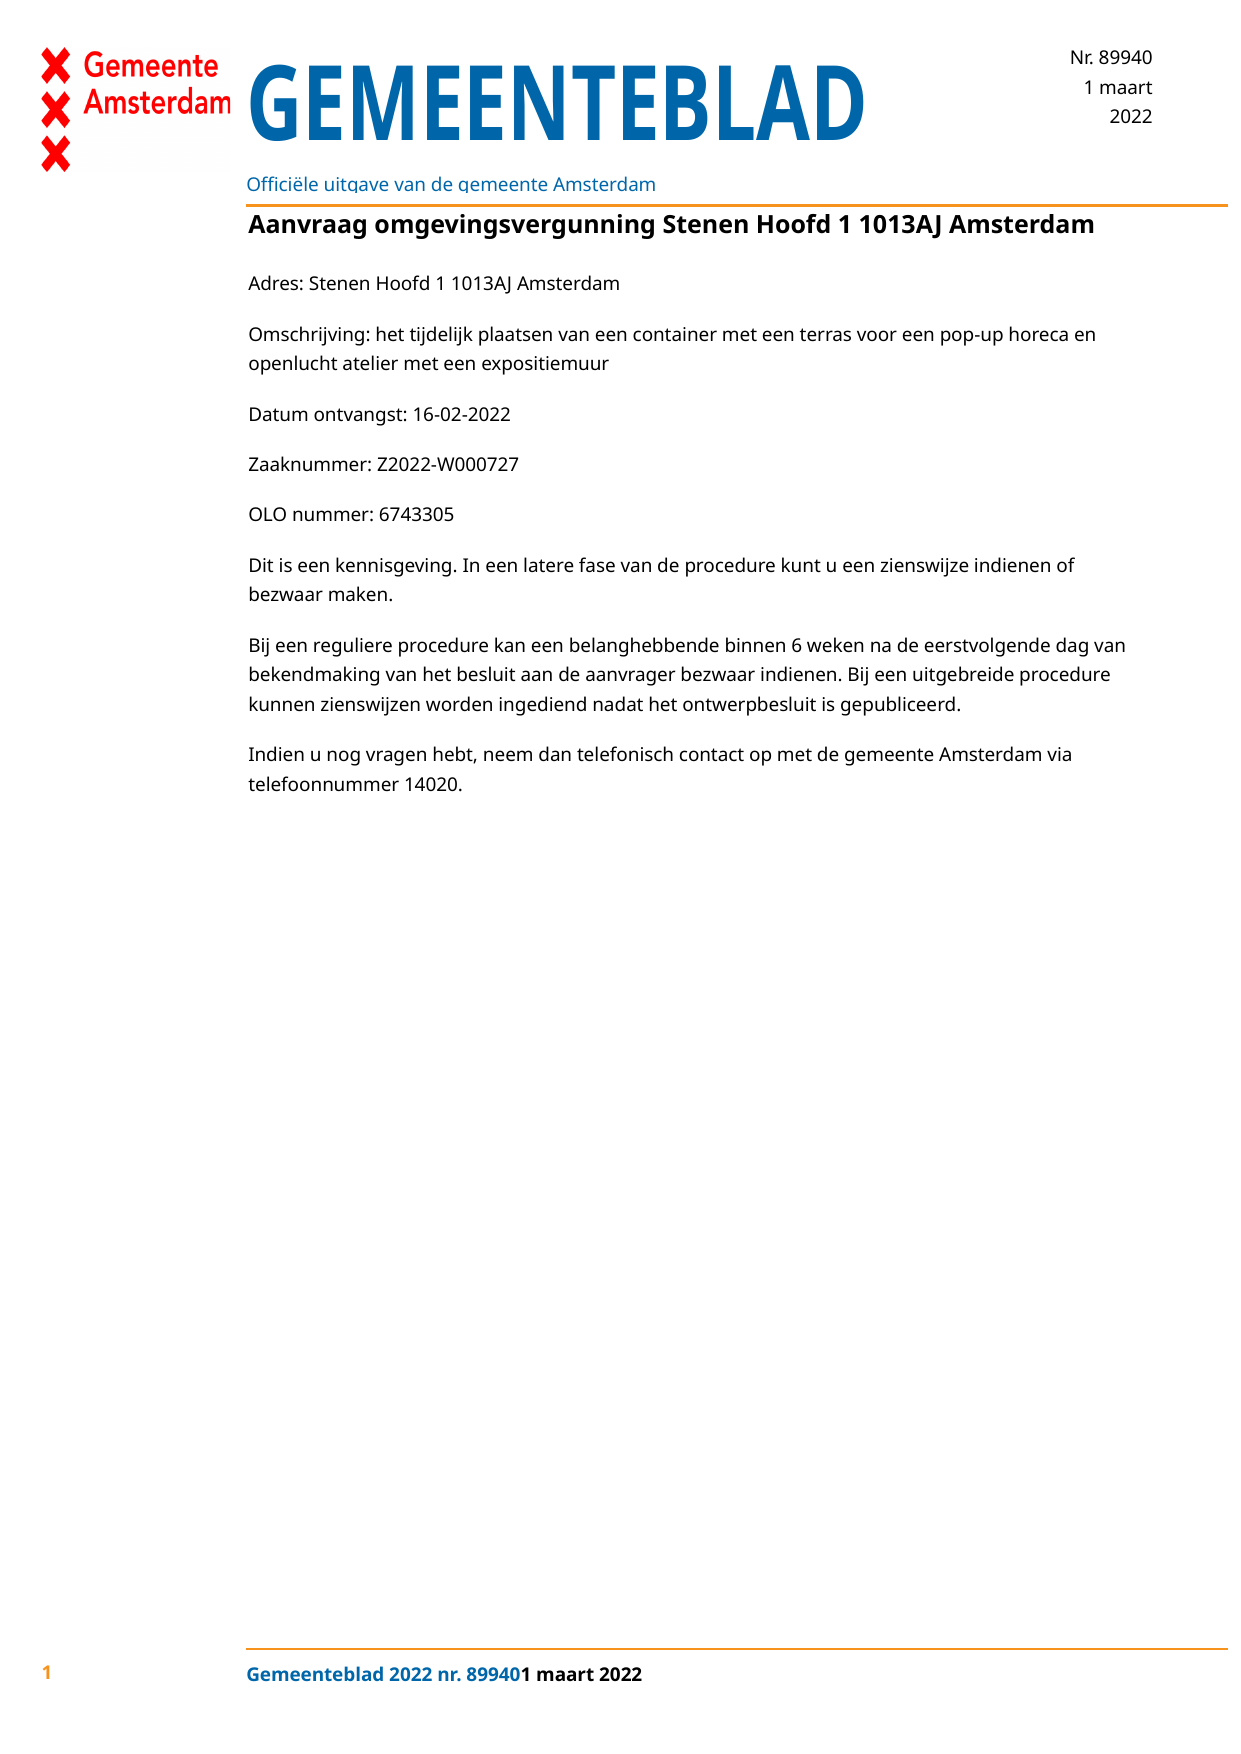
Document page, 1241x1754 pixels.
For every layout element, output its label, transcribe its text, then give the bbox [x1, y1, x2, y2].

text OLO nummer: 6743305 [248, 502, 1152, 527]
text Indien u nog vragen hebt, neem dan telefonisch contact op met de gemeente Amsterdam via telefoonnummer 14020. [248, 742, 1152, 797]
text Dit is een kennisgeving. In een latere fase van de procedure kunt u een zienswijze indienen of bezwaar maken. [248, 552, 1152, 607]
text Zaaknummer: Z2022-W000727 [248, 451, 1152, 477]
text Bij een reguliere procedure kan een belanghebbende binnen 6 weken na de eerstvolgende dag van bekendmaking van het besluit aan de aanvrager bezwaar indienen. Bij een uitgebreide procedure kunnen zienswijzen worden ingediend nadat het ontwerpbesluit is gepubliceerd. [248, 632, 1152, 717]
text Aanvraag omgevingsvergunning Stenen Hoofd 1 1013AJ Amsterdam [248, 207, 1152, 241]
text Datum ontvangst: 16-02-2022 [248, 401, 1152, 426]
picture [41, 47, 231, 172]
text Omschrijving: het tijdelijk plaatsen van een container met een terras voor een pop-up horeca en openlucht atelier met een expositiemuur [248, 321, 1152, 376]
text Adres: Stenen Hoofd 1 1013AJ Amsterdam [248, 270, 1152, 296]
